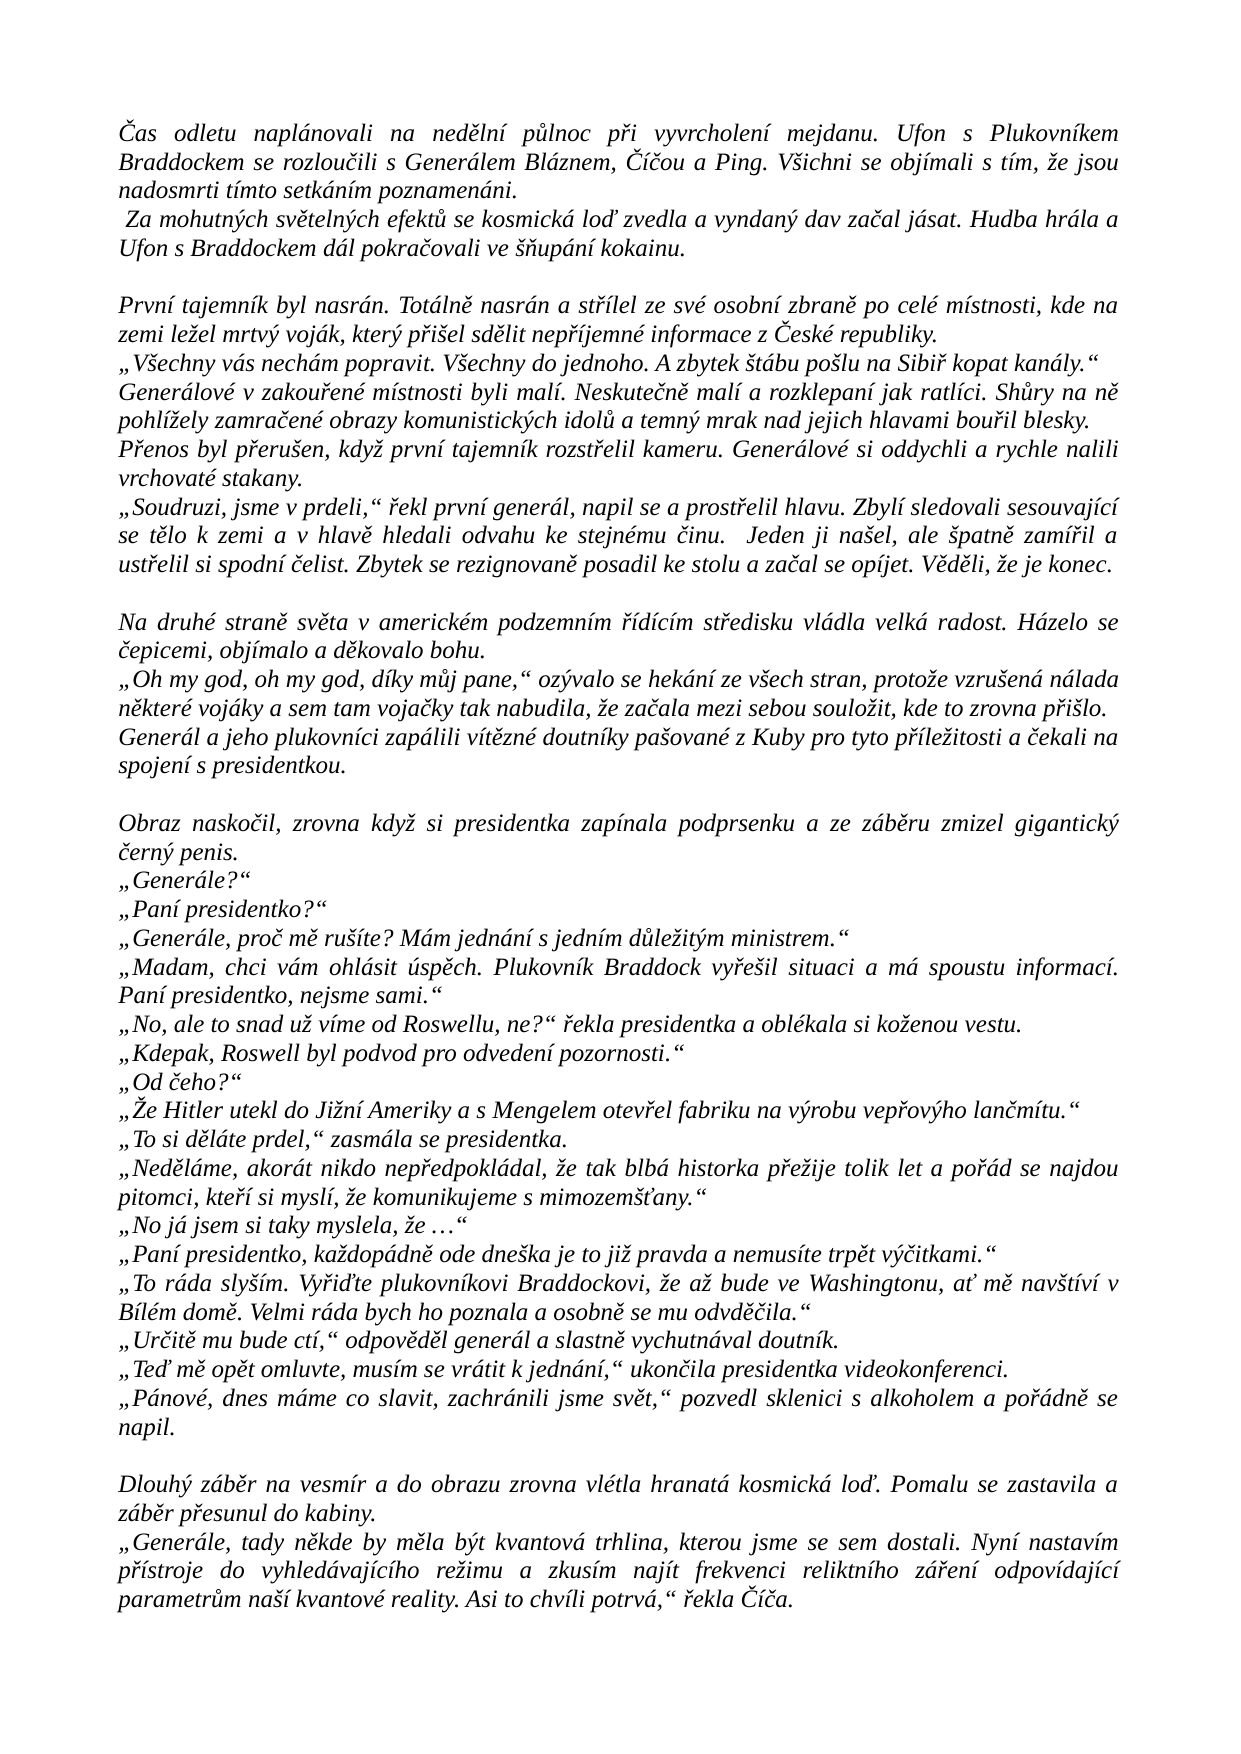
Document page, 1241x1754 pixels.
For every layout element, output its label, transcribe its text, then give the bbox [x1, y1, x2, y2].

text „Generále, proč mě rušíte? Mám jednání s jedním důležitým ministrem.“ [118, 923, 1122, 952]
text „No já jsem si taky myslela, že …“ [118, 1211, 1122, 1239]
text „Určitě mu bude ctí,“ odpověděl generál a slastně vychutnával doutník. [118, 1326, 1122, 1354]
text Čas odletu naplánovali na nedělní půlnoc při vyvrcholení mejdanu. Ufon s Plukovníkem Braddockem se rozloučili s Generálem Bláznem, Číčou a Ping. Všichni se objímali s tím, že jsou nadosmrti tímto setkáním poznamenáni. [118, 118, 1122, 204]
text „Neděláme, akorát nikdo nepředpokládal, že tak blbá historka přežije tolik let a pořád se najdou pitomci, kteří si myslí, že komunikujeme s mimozemšťany.“ [118, 1153, 1122, 1211]
text „Že Hitler utekl do Jižní Ameriky a s Mengelem otevřel fabriku na výrobu vepřovýho lančmítu.“ [118, 1096, 1122, 1124]
text „Paní presidentko?“ [118, 894, 1122, 923]
text „Oh my god, oh my god, díky můj pane,“ ozývalo se hekání ze všech stran, protože vzrušená nálada některé vojáky a sem tam vojačky tak nabudila, že začala mezi sebou souložit, kde to zrovna přišlo. [118, 664, 1122, 722]
text Přenos byl přerušen, když první tajemník rozstřelil kameru. Generálové si oddychli a rychle nalili vrchovaté stakany. [118, 434, 1122, 492]
text „Generále, tady někde by měla být kvantová trhlina, kterou jsme se sem dostali. Nyní nastavím přístroje do vyhledávajícího režimu a zkusím najít frekvenci reliktního záření odpovídající parametrům naší kvantové reality. Asi to chvíli potrvá,“ řekla Číča. [118, 1527, 1122, 1613]
text „Kdepak, Roswell byl podvod pro odvedení pozornosti.“ [118, 1038, 1122, 1067]
text „Paní presidentko, každopádně ode dneška je to již pravda a nemusíte trpět výčitkami.“ [118, 1239, 1122, 1268]
text První tajemník byl nasrán. Totálně nasrán a střílel ze své osobní zbraně po celé místnosti, kde na zemi ležel mrtvý voják, který přišel sdělit nepříjemné informace z České republiky. [118, 291, 1122, 348]
text Generálové v zakouřené místnosti byli malí. Neskutečně malí a rozklepaní jak ratlíci. Shůry na ně pohlížely zamračené obrazy komunistických idolů a temný mrak nad jejich hlavami bouřil blesky. [118, 377, 1122, 434]
text Za mohutných světelných efektů se kosmická loď zvedla a vyndaný dav začal jásat. Hudba hrála a Ufon s Braddockem dál pokračovali ve šňupání kokainu. [118, 204, 1122, 262]
text „Od čeho?“ [118, 1067, 1122, 1096]
text „Všechny vás nechám popravit. Všechny do jednoho. A zbytek štábu pošlu na Sibiř kopat kanály.“ [118, 348, 1122, 377]
text „Soudruzi, jsme v prdeli,“ řekl první generál, napil se a prostřelil hlavu. Zbylí sledovali sesouvající se tělo k zemi a v hlavě hledali odvahu ke stejnému činu. Jeden ji našel, ale špatně zamířil a ustřelil si spodní čelist. Zbytek se rezignovaně posadil ke stolu a začal se opíjet. Věděli, že je konec. [118, 492, 1122, 578]
text Generál a jeho plukovníci zapálili vítězné doutníky pašované z Kuby pro tyto příležitosti a čekali na spojení s presidentkou. [118, 722, 1122, 779]
text „To ráda slyším. Vyřiďte plukovníkovi Braddockovi, že až bude ve Washingtonu, ať mě navštíví v Bílém domě. Velmi ráda bych ho poznala a osobně se mu odvděčila.“ [118, 1268, 1122, 1326]
text „No, ale to snad už víme od Roswellu, ne?“ řekla presidentka a oblékala si koženou vestu. [118, 1009, 1122, 1038]
text Na druhé straně světa v americkém podzemním řídícím středisku vládla velká radost. Házelo se čepicemi, objímalo a děkovalo bohu. [118, 607, 1122, 664]
text „Madam, chci vám ohlásit úspěch. Plukovník Braddock vyřešil situaci a má spoustu informací. Paní presidentko, nejsme sami.“ [118, 952, 1122, 1009]
text „Generále?“ [118, 866, 1122, 894]
text Dlouhý záběr na vesmír a do obrazu zrovna vlétla hranatá kosmická loď. Pomalu se zastavila a záběr přesunul do kabiny. [118, 1469, 1122, 1527]
text Obraz naskočil, zrovna když si presidentka zapínala podprsenku a ze záběru zmizel gigantický černý penis. [118, 808, 1122, 866]
text „To si děláte prdel,“ zasmála se presidentka. [118, 1124, 1122, 1153]
text „Teď mě opět omluvte, musím se vrátit k jednání,“ ukončila presidentka videokonferenci. [118, 1354, 1122, 1383]
text „Pánové, dnes máme co slavit, zachránili jsme svět,“ pozvedl sklenici s alkoholem a pořádně se napil. [118, 1383, 1122, 1441]
